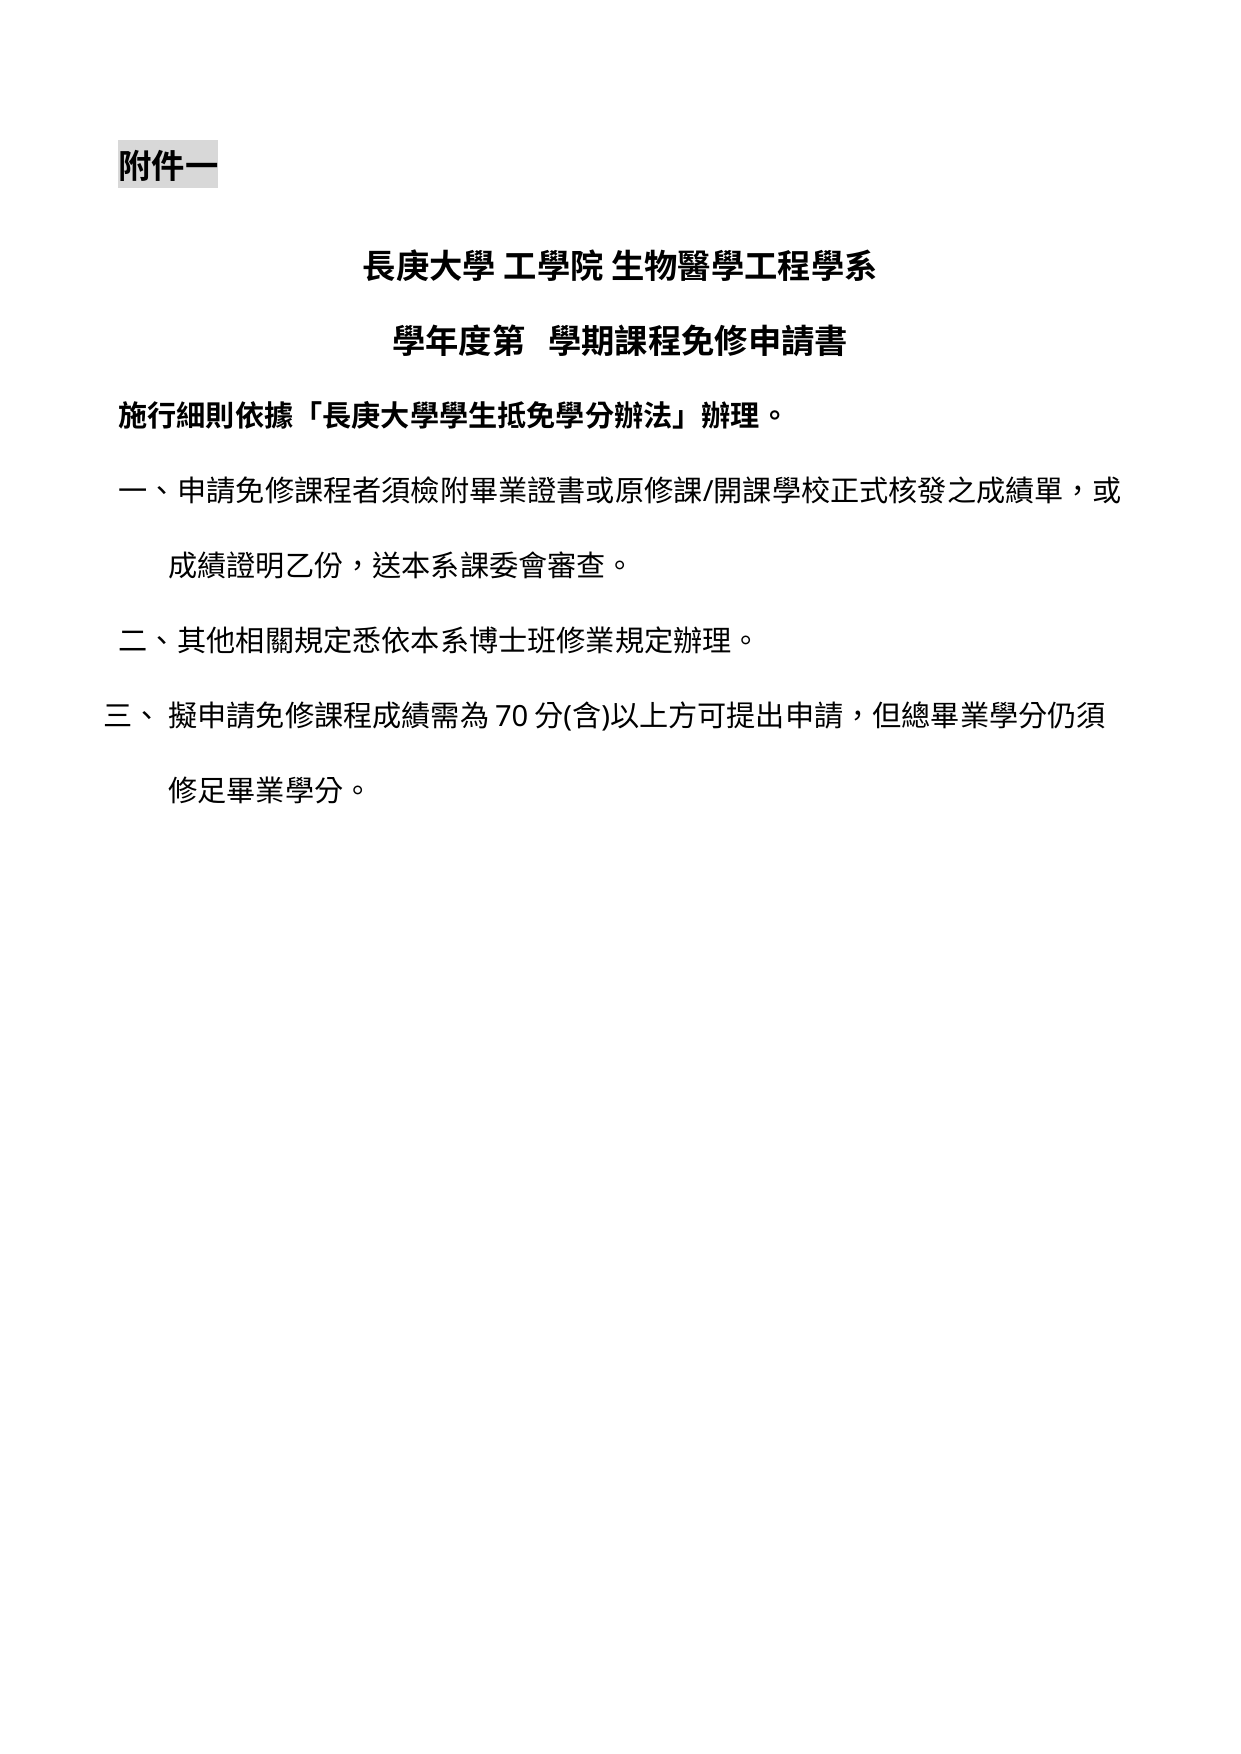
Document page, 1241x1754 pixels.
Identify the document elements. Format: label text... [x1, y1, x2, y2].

list 擬申請免修課程成績需為70分(含)以上方可提出申請，但總畢業學分仍須修足畢業學分。 [103, 676, 1122, 826]
text 長庚大學 工學院 生物醫學工程學系 [118, 226, 1122, 301]
list 其他相關規定悉依本系博士班修業規定辦理。 [118, 601, 1122, 676]
text 附件一 [118, 127, 1122, 202]
text 施行細則依據「長庚大學學生抵免學分辦法」辦理。 [118, 376, 1122, 451]
list 申請免修課程者須檢附畢業證書或原修課/開課學校正式核發之成績單，或成績證明乙份，送本系課委會審查。 [118, 451, 1122, 601]
text 學年度第 學期課程免修申請書 [118, 301, 1122, 376]
